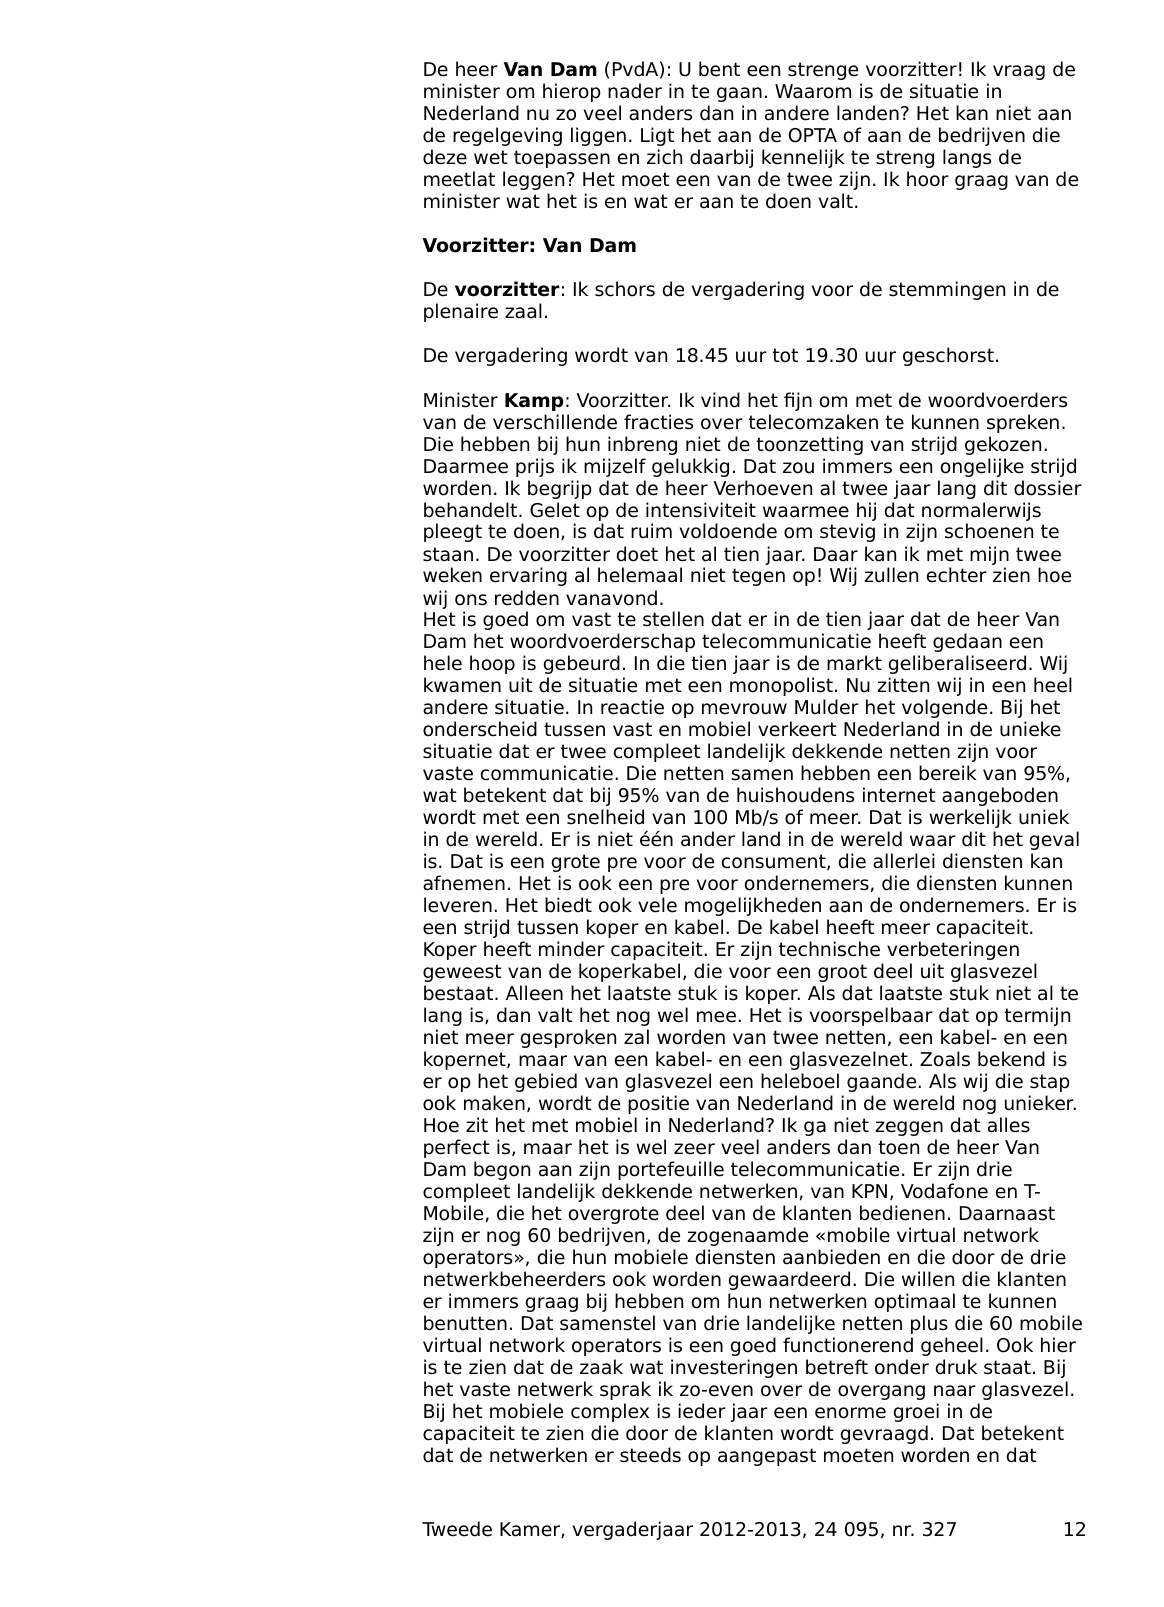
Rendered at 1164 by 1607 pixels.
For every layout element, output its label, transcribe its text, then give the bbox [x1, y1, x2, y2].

text De voorzitter: Ik schors de vergadering voor de stemmingen in de plenaire zaal. [422, 279, 1087, 323]
text De heer Van Dam (PvdA): U bent een strenge voorzitter! Ik vraag de minister om hierop nader in te gaan. Waarom is de situatie in Nederland nu zo veel anders dan in andere landen? Het kan niet aan de regelgeving liggen. Ligt het aan de OPTA of aan de bedrijven die deze wet toepassen en zich daarbij kennelijk te streng langs de meetlat leggen? Het moet een van de twee zijn. Ik hoor graag van de minister wat het is en wat er aan te doen valt. [422, 59, 1087, 213]
text Het is goed om vast te stellen dat er in de tien jaar dat de heer Van Dam het woordvoerderschap telecommunicatie heeft gedaan een hele hoop is gebeurd. In die tien jaar is de markt geliberaliseerd. Wij kwamen uit de situatie met een monopolist. Nu zitten wij in een heel andere situatie. In reactie op mevrouw Mulder het volgende. Bij het onderscheid tussen vast en mobiel verkeert Nederland in de unieke situatie dat er twee compleet landelijk dekkende netten zijn voor vaste communicatie. Die netten samen hebben een bereik van 95%, wat betekent dat bij 95% van de huishoudens internet aangeboden wordt met een snelheid van 100 Mb/s of meer. Dat is werkelijk uniek in de wereld. Er is niet één ander land in de wereld waar dit het geval is. Dat is een grote pre voor de consument, die allerlei diensten kan afnemen. Het is ook een pre voor ondernemers, die diensten kunnen leveren. Het biedt ook vele mogelijkheden aan de ondernemers. Er is een strijd tussen koper en kabel. De kabel heeft meer capaciteit. Koper heeft minder capaciteit. Er zijn technische verbeteringen geweest van de koperkabel, die voor een groot deel uit glasvezel bestaat. Alleen het laatste stuk is koper. Als dat laatste stuk niet al te lang is, dan valt het nog wel mee. Het is voorspelbaar dat op termijn niet meer gesproken zal worden van twee netten, een kabel- en een kopernet, maar van een kabel- en een glasvezelnet. Zoals bekend is er op het gebied van glasvezel een heleboel gaande. Als wij die stap ook maken, wordt de positie van Nederland in de wereld nog unieker. [422, 609, 1087, 1115]
text De vergadering wordt van 18.45 uur tot 19.30 uur geschorst. [422, 345, 1087, 367]
text Minister Kamp: Voorzitter. Ik vind het fijn om met de woordvoerders van de verschillende fracties over telecomzaken te kunnen spreken. Die hebben bij hun inbreng niet de toonzetting van strijd gekozen. Daarmee prijs ik mijzelf gelukkig. Dat zou immers een ongelijke strijd worden. Ik begrijp dat de heer Verhoeven al twee jaar lang dit dossier behandelt. Gelet op de intensiviteit waarmee hij dat normalerwijs pleegt te doen, is dat ruim voldoende om stevig in zijn schoenen te staan. De voorzitter doet het al tien jaar. Daar kan ik met mijn twee weken ervaring al helemaal niet tegen op! Wij zullen echter zien hoe wij ons redden vanavond. [422, 389, 1087, 609]
text Hoe zit het met mobiel in Nederland? Ik ga niet zeggen dat alles perfect is, maar het is wel zeer veel anders dan toen de heer Van Dam begon aan zijn portefeuille telecommunicatie. Er zijn drie compleet landelijk dekkende netwerken, van KPN, Vodafone en T-Mobile, die het overgrote deel van de klanten bedienen. Daarnaast zijn er nog 60 bedrijven, de zogenaamde «mobile virtual network operators», die hun mobiele diensten aanbieden en die door de drie netwerkbeheerders ook worden gewaardeerd. Die willen die klanten er immers graag bij hebben om hun netwerken optimaal te kunnen benutten. Dat samenstel van drie landelijke netten plus die 60 mobile virtual network operators is een goed functionerend geheel. Ook hier is te zien dat de zaak wat investeringen betreft onder druk staat. Bij het vaste netwerk sprak ik zo-even over de overgang naar glasvezel. Bij het mobiele complex is ieder jaar een enorme groei in de capaciteit te zien die door de klanten wordt gevraagd. Dat betekent dat de netwerken er steeds op aangepast moeten worden en dat [422, 1115, 1087, 1467]
subtitle Voorzitter: Van Dam [422, 235, 1087, 257]
